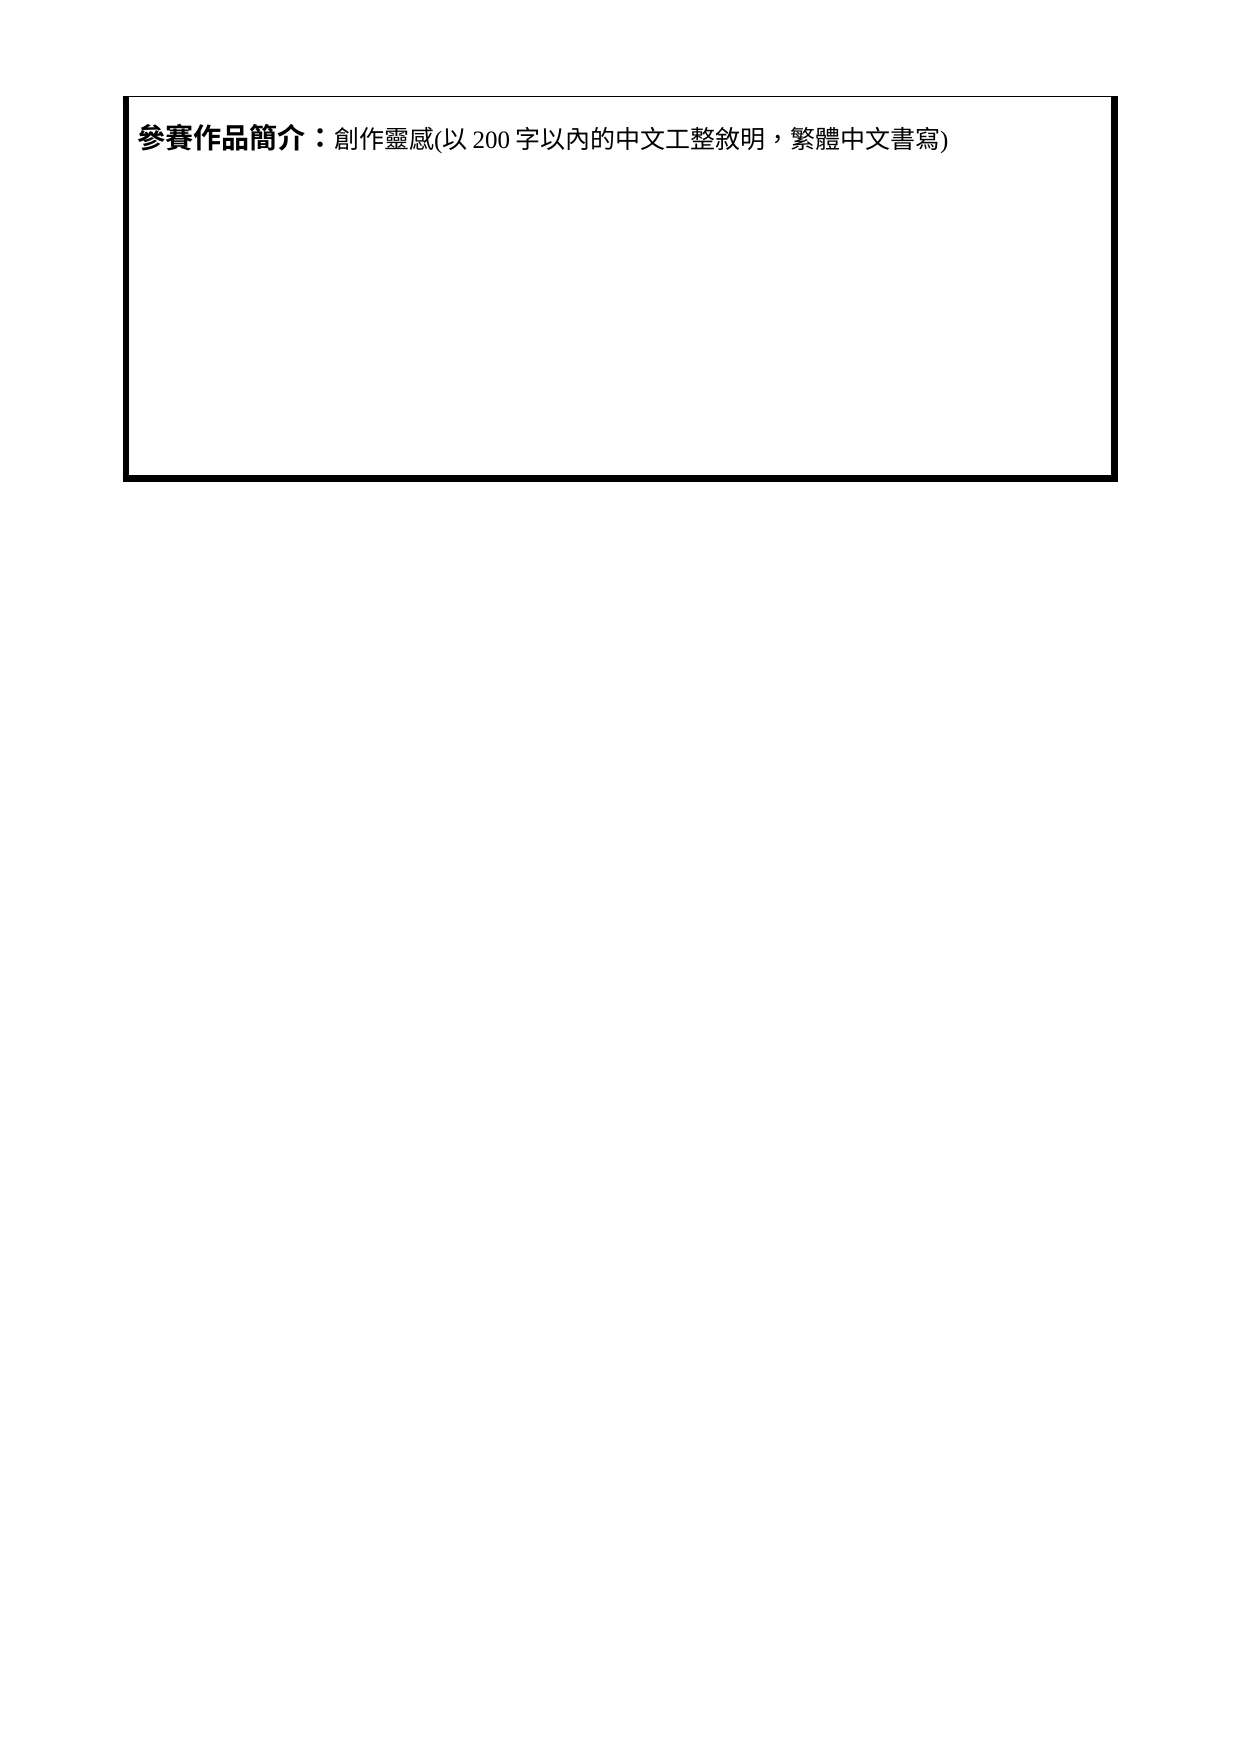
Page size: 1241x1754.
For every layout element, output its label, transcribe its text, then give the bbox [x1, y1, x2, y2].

table_cell 參賽作品簡介：創作靈感(以200字以內的中文工整敘明，繁體中文書寫) [129, 97, 1111, 475]
